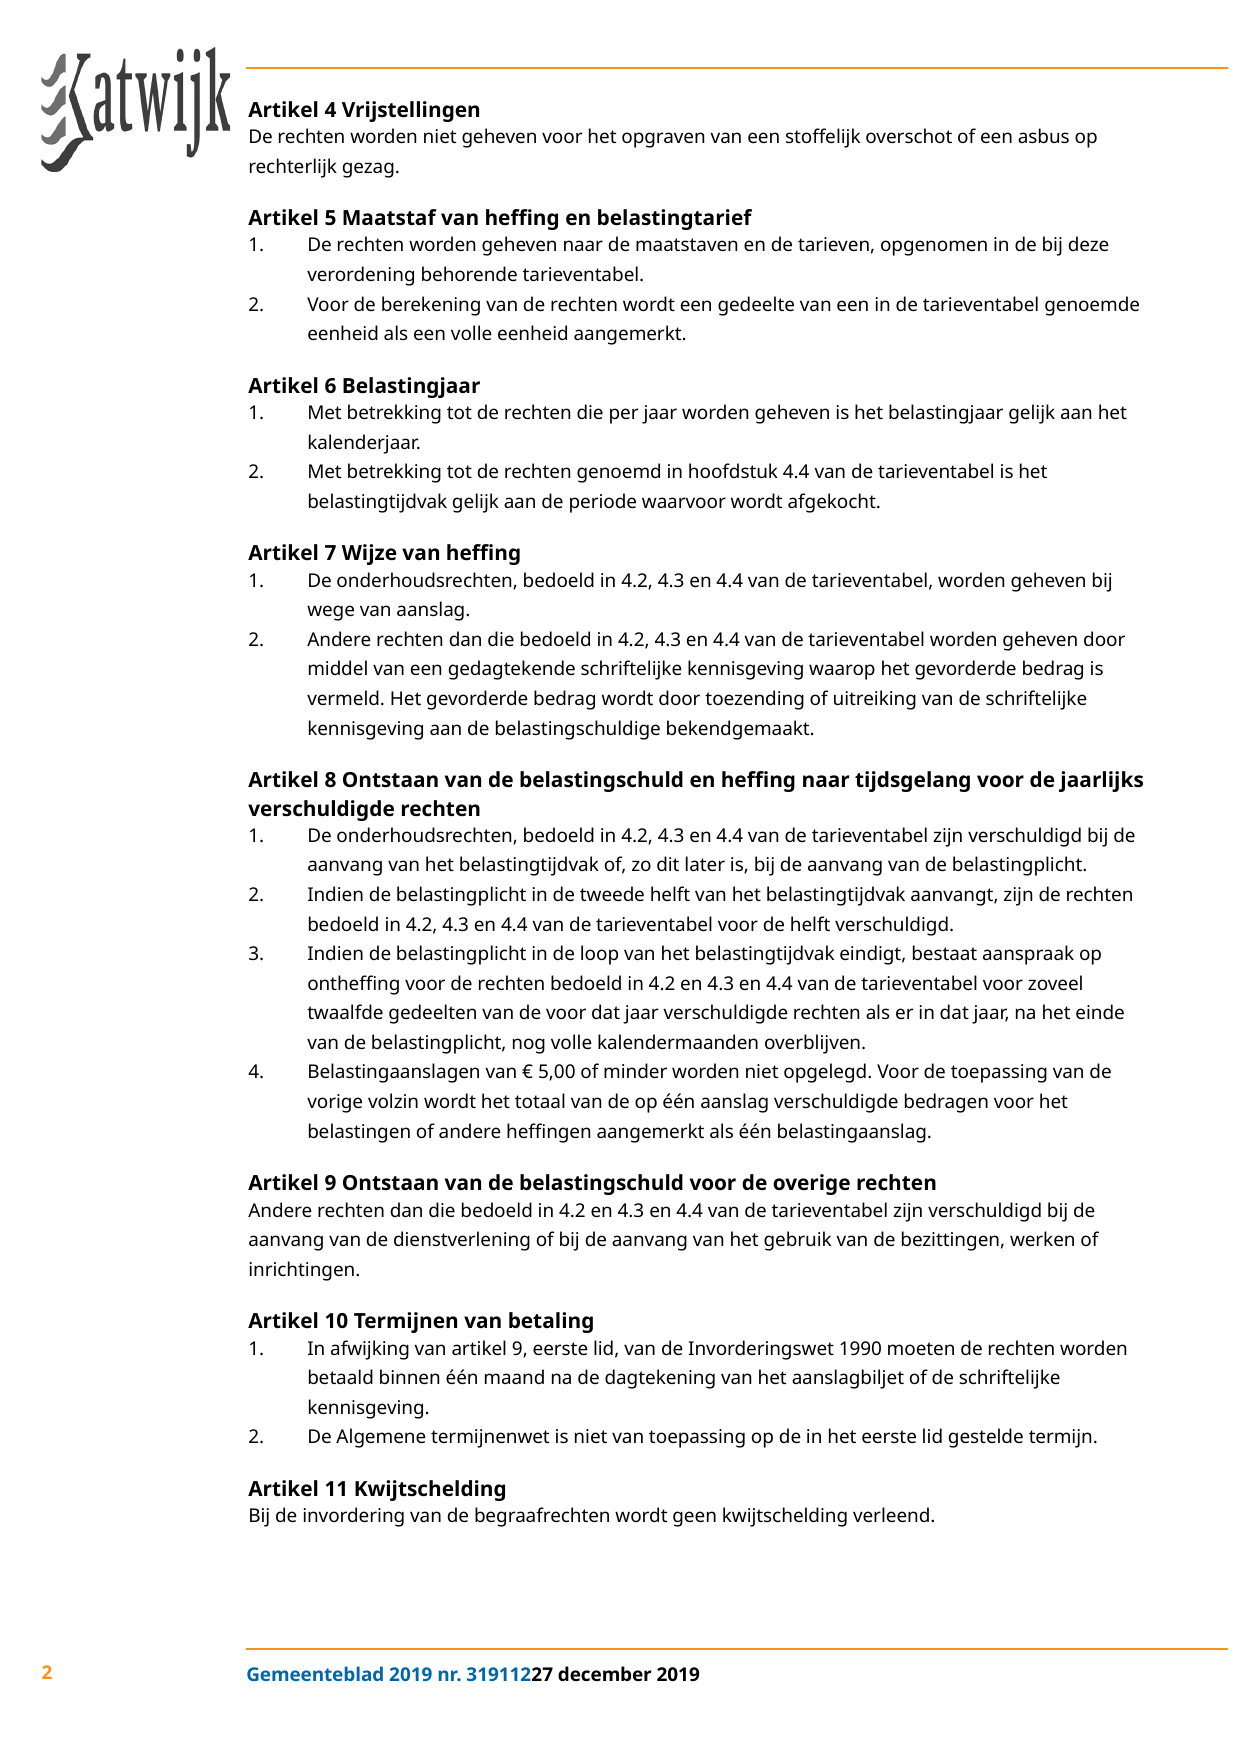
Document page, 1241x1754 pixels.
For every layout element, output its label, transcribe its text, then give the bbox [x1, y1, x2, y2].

list De Algemene termijnenwet is niet van toepassing op de in het eerste lid gestelde termijn. [248, 1423, 1152, 1449]
list Voor de berekening van de rechten wordt een gedeelte van een in de tarieventabel genoemde eenheid als een volle eenheid aangemerkt. [248, 291, 1152, 346]
text Andere rechten dan die bedoeld in 4.2 en 4.3 en 4.4 van de tarieventabel zijn verschuldigd bij de aanvang van de dienstverlening of bij de aanvang van het gebruik van de bezittingen, werken of inrichtingen. [248, 1197, 1152, 1282]
list In afwijking van artikel 9, eerste lid, van de Invorderingswet 1990 moeten de rechten worden betaald binnen één maand na de dagtekening van het aanslagbiljet of de schriftelijke kennisgeving. [248, 1335, 1152, 1420]
list Indien de belastingplicht in de tweede helft van het belastingtijdvak aanvangt, zijn de rechten bedoeld in 4.2, 4.3 en 4.4 van de tarieventabel voor de helft verschuldigd. [248, 881, 1152, 937]
list De rechten worden geheven naar de maatstaven en de tarieven, opgenomen in de bij deze verordening behorende tarieventabel. [248, 232, 1152, 287]
text Artikel 10 Termijnen van betaling [248, 1306, 1152, 1335]
list Andere rechten dan die bedoeld in 4.2, 4.3 en 4.4 van de tarieventabel worden geheven door middel van een gedagtekende schriftelijke kennisgeving waarop het gevorderde bedrag is vermeld. Het gevorderde bedrag wordt door toezending of uitreiking van de schriftelijke kennisgeving aan de belastingschuldige bekendgemaakt. [248, 626, 1152, 741]
text Artikel 5 Maatstaf van heffing en belastingtarief [248, 203, 1152, 232]
text Artikel 11 Kwijtschelding [248, 1474, 1152, 1502]
list Indien de belastingplicht in de loop van het belastingtijdvak eindigt, bestaat aanspraak op ontheffing voor de rechten bedoeld in 4.2 en 4.3 en 4.4 van de tarieventabel voor zoveel twaalfde gedeelten van de voor dat jaar verschuldigde rechten als er in dat jaar, na het einde van de belastingplicht, nog volle kalendermaanden overblijven. [248, 940, 1152, 1055]
list Met betrekking tot de rechten genoemd in hoofdstuk 4.4 van de tarieventabel is het belastingtijdvak gelijk aan de periode waarvoor wordt afgekocht. [248, 458, 1152, 514]
text Bij de invordering van de begraafrechten wordt geen kwijtschelding verleend. [248, 1502, 1152, 1528]
list Met betrekking tot de rechten die per jaar worden geheven is het belastingjaar gelijk aan het kalenderjaar. [248, 399, 1152, 454]
list De onderhoudsrechten, bedoeld in 4.2, 4.3 en 4.4 van de tarieventabel zijn verschuldigd bij de aanvang van het belastingtijdvak of, zo dit later is, bij de aanvang van de belastingplicht. [248, 822, 1152, 877]
text Artikel 4 Vrijstellingen [248, 95, 1152, 123]
list De onderhoudsrechten, bedoeld in 4.2, 4.3 en 4.4 van de tarieventabel, worden geheven bij wege van aanslag. [248, 567, 1152, 622]
picture [41, 47, 231, 172]
list Belastingaanslagen van € 5,00 of minder worden niet opgelegd. Voor de toepassing van de vorige volzin wordt het totaal van de op één aanslag verschuldigde bedragen voor het belastingen of andere heffingen aangemerkt als één belastingaanslag. [248, 1059, 1152, 1144]
text Artikel 8 Ontstaan van de belastingschuld en heffing naar tijdsgelang voor de jaarlijks verschuldigde rechten [248, 765, 1152, 822]
text Artikel 7 Wijze van heffing [248, 538, 1152, 567]
text Artikel 6 Belastingjaar [248, 371, 1152, 399]
text De rechten worden niet geheven voor het opgraven van een stoffelijk overschot of een asbus op rechterlijk gezag. [248, 123, 1152, 178]
text Artikel 9 Ontstaan van de belastingschuld voor de overige rechten [248, 1168, 1152, 1197]
